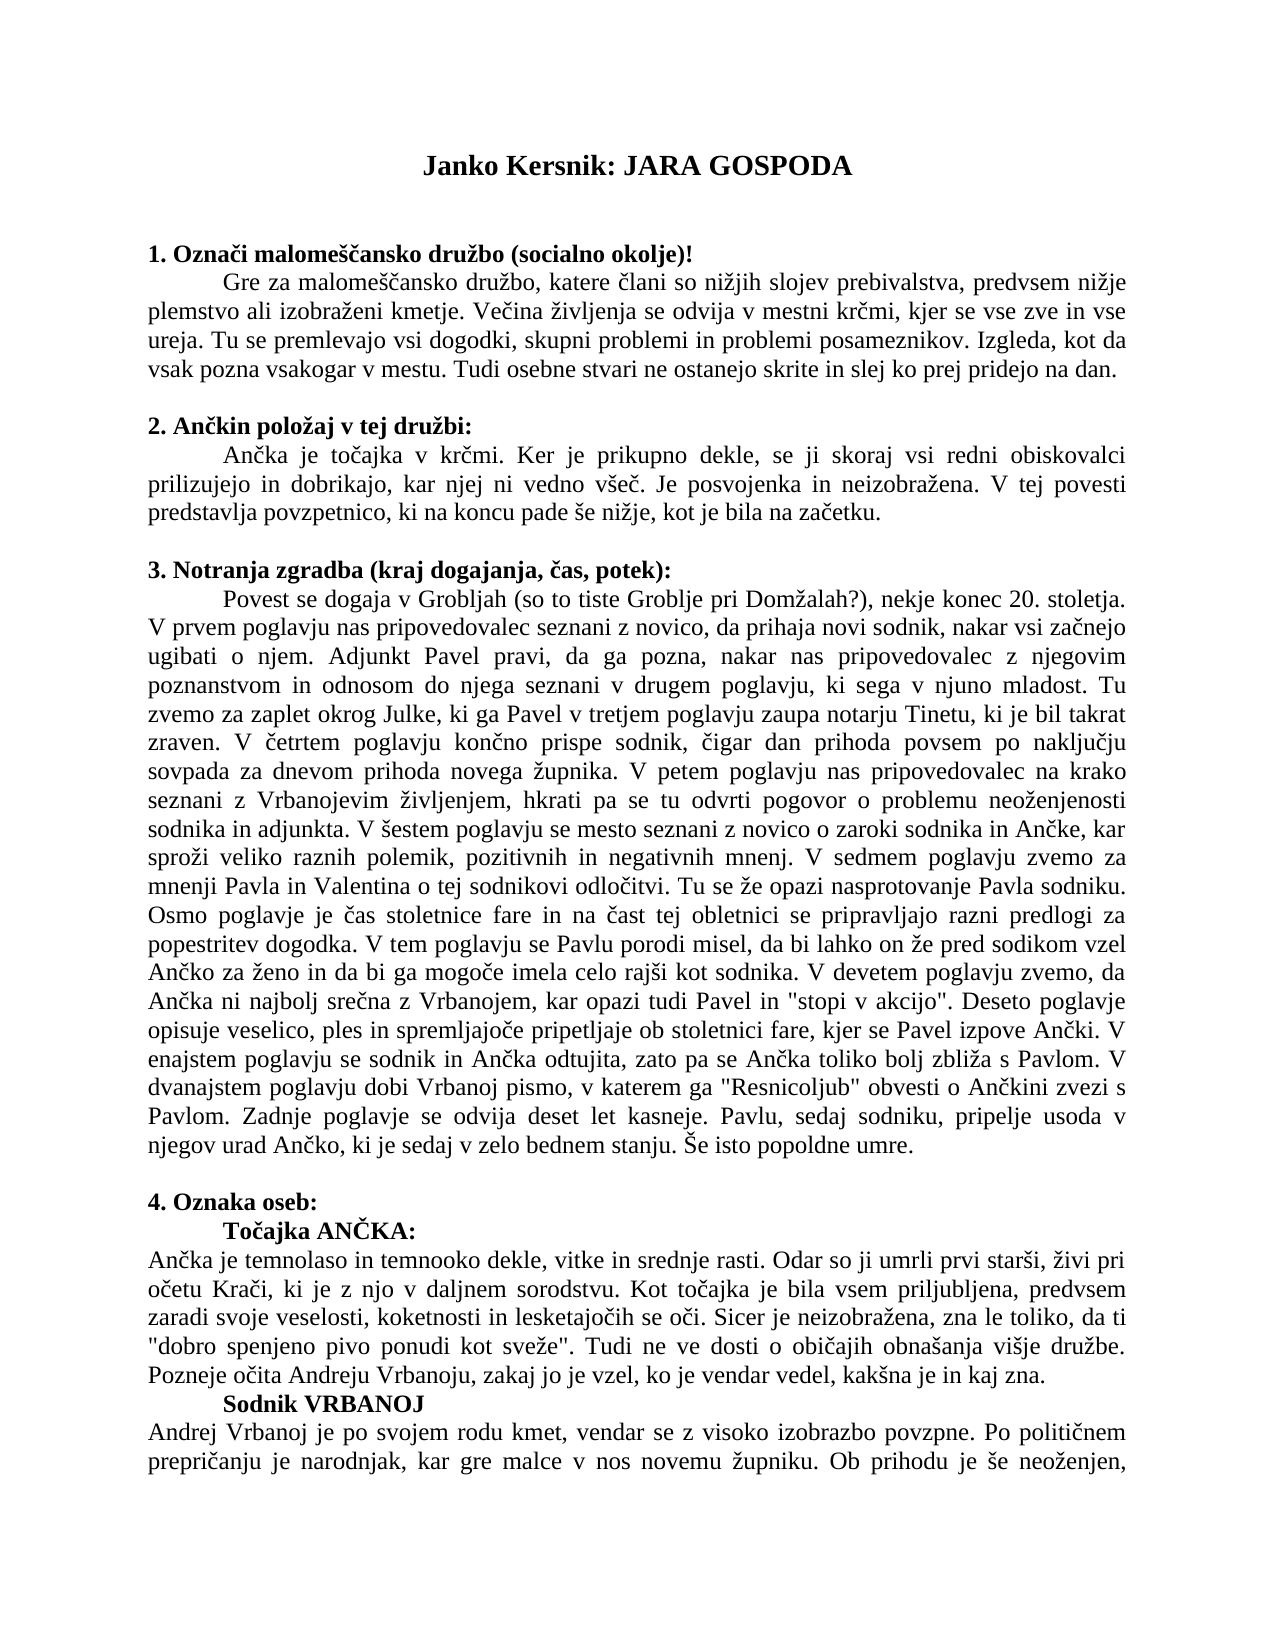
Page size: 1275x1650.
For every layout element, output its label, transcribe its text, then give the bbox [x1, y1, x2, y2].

text Ančka je temnolaso in temnooko dekle, vitke in srednje rasti. Odar so ji umrli prvi starši, živi pri očetu Krači, ki je z njo v daljnem sorodstvu. Kot točajka je bila vsem priljubljena, predvsem zaradi svoje veselosti, koketnosti in lesketajočih se oči. Sicer je neizobražena, zna le toliko, da ti "dobro spenjeno pivo ponudi kot sveže". Tudi ne ve dosti o običajih obnašanja višje družbe. Pozneje očita Andreju Vrbanoju, zakaj jo je vzel, ko je vendar vedel, kakšna je in kaj zna. [148, 1245, 1127, 1389]
text Točajka ANČKA: [148, 1216, 1127, 1245]
text 2. Ančkin položaj v tej družbi: [148, 411, 1127, 440]
text Sodnik VRBANOJ [148, 1389, 1127, 1417]
text 4. Oznaka oseb: [148, 1187, 1127, 1216]
text Ančka je točajka v krčmi. Ker je prikupno dekle, se ji skoraj vsi redni obiskovalci prilizujejo in dobrikajo, kar njej ni vedno všeč. Je posvojenka in neizobražena. V tej povesti predstavlja povzpetnico, ki na koncu pade še nižje, kot je bila na začetku. [148, 440, 1127, 526]
text Andrej Vrbanoj je po svojem rodu kmet, vendar se z visoko izobrazbo povzpne. Po političnem prepričanju je narodnjak, kar gre malce v nos novemu župniku. Ob prihodu je še neoženjen, [148, 1417, 1127, 1475]
text 1. Označi malomeščansko družbo (socialno okolje)! [148, 239, 1127, 267]
text Gre za malomeščansko družbo, katere člani so nižjih slojev prebivalstva, predvsem nižje plemstvo ali izobraženi kmetje. Večina življenja se odvija v mestni krčmi, kjer se vse zve in vse ureja. Tu se premlevajo vsi dogodki, skupni problemi in problemi posameznikov. Izgleda, kot da vsak pozna vsakogar v mestu. Tudi osebne stvari ne ostanejo skrite in slej ko prej pridejo na dan. [148, 267, 1127, 382]
text 3. Notranja zgradba (kraj dogajanja, čas, potek): [148, 555, 1127, 584]
text Povest se dogaja v Grobljah (so to tiste Groblje pri Domžalah?), nekje konec 20. stoletja. V prvem poglavju nas pripovedovalec seznani z novico, da prihaja novi sodnik, nakar vsi začnejo ugibati o njem. Adjunkt Pavel pravi, da ga pozna, nakar nas pripovedovalec z njegovim poznanstvom in odnosom do njega seznani v drugem poglavju, ki sega v njuno mladost. Tu zvemo za zaplet okrog Julke, ki ga Pavel v tretjem poglavju zaupa notarju Tinetu, ki je bil takrat zraven. V četrtem poglavju končno prispe sodnik, čigar dan prihoda povsem po naključju sovpada za dnevom prihoda novega župnika. V petem poglavju nas pripovedovalec na krako seznani z Vrbanojevim življenjem, hkrati pa se tu odvrti pogovor o problemu neoženjenosti sodnika in adjunkta. V šestem poglavju se mesto seznani z novico o zaroki sodnika in Ančke, kar sproži veliko raznih polemik, pozitivnih in negativnih mnenj. V sedmem poglavju zvemo za mnenji Pavla in Valentina o tej sodnikovi odločitvi. Tu se že opazi nasprotovanje Pavla sodniku. Osmo poglavje je čas stoletnice fare in na čast tej obletnici se pripravljajo razni predlogi za popestritev dogodka. V tem poglavju se Pavlu porodi misel, da bi lahko on že pred sodikom vzel Ančko za ženo in da bi ga mogoče imela celo rajši kot sodnika. V devetem poglavju zvemo, da Ančka ni najbolj srečna z Vrbanojem, kar opazi tudi Pavel in "stopi v akcijo". Deseto poglavje opisuje veselico, ples in spremljajoče pripetljaje ob stoletnici fare, kjer se Pavel izpove Ančki. V enajstem poglavju se sodnik in Ančka odtujita, zato pa se Ančka toliko bolj zbliža s Pavlom. V dvanajstem poglavju dobi Vrbanoj pismo, v katerem ga "Resnicoljub" obvesti o Ančkini zvezi s Pavlom. Zadnje poglavje se odvija deset let kasneje. Pavlu, sedaj sodniku, pripelje usoda v njegov urad Ančko, ki je sedaj v zelo bednem stanju. Še isto popoldne umre. [148, 584, 1127, 1159]
text Janko Kersnik: JARA GOSPODA [148, 148, 1127, 181]
